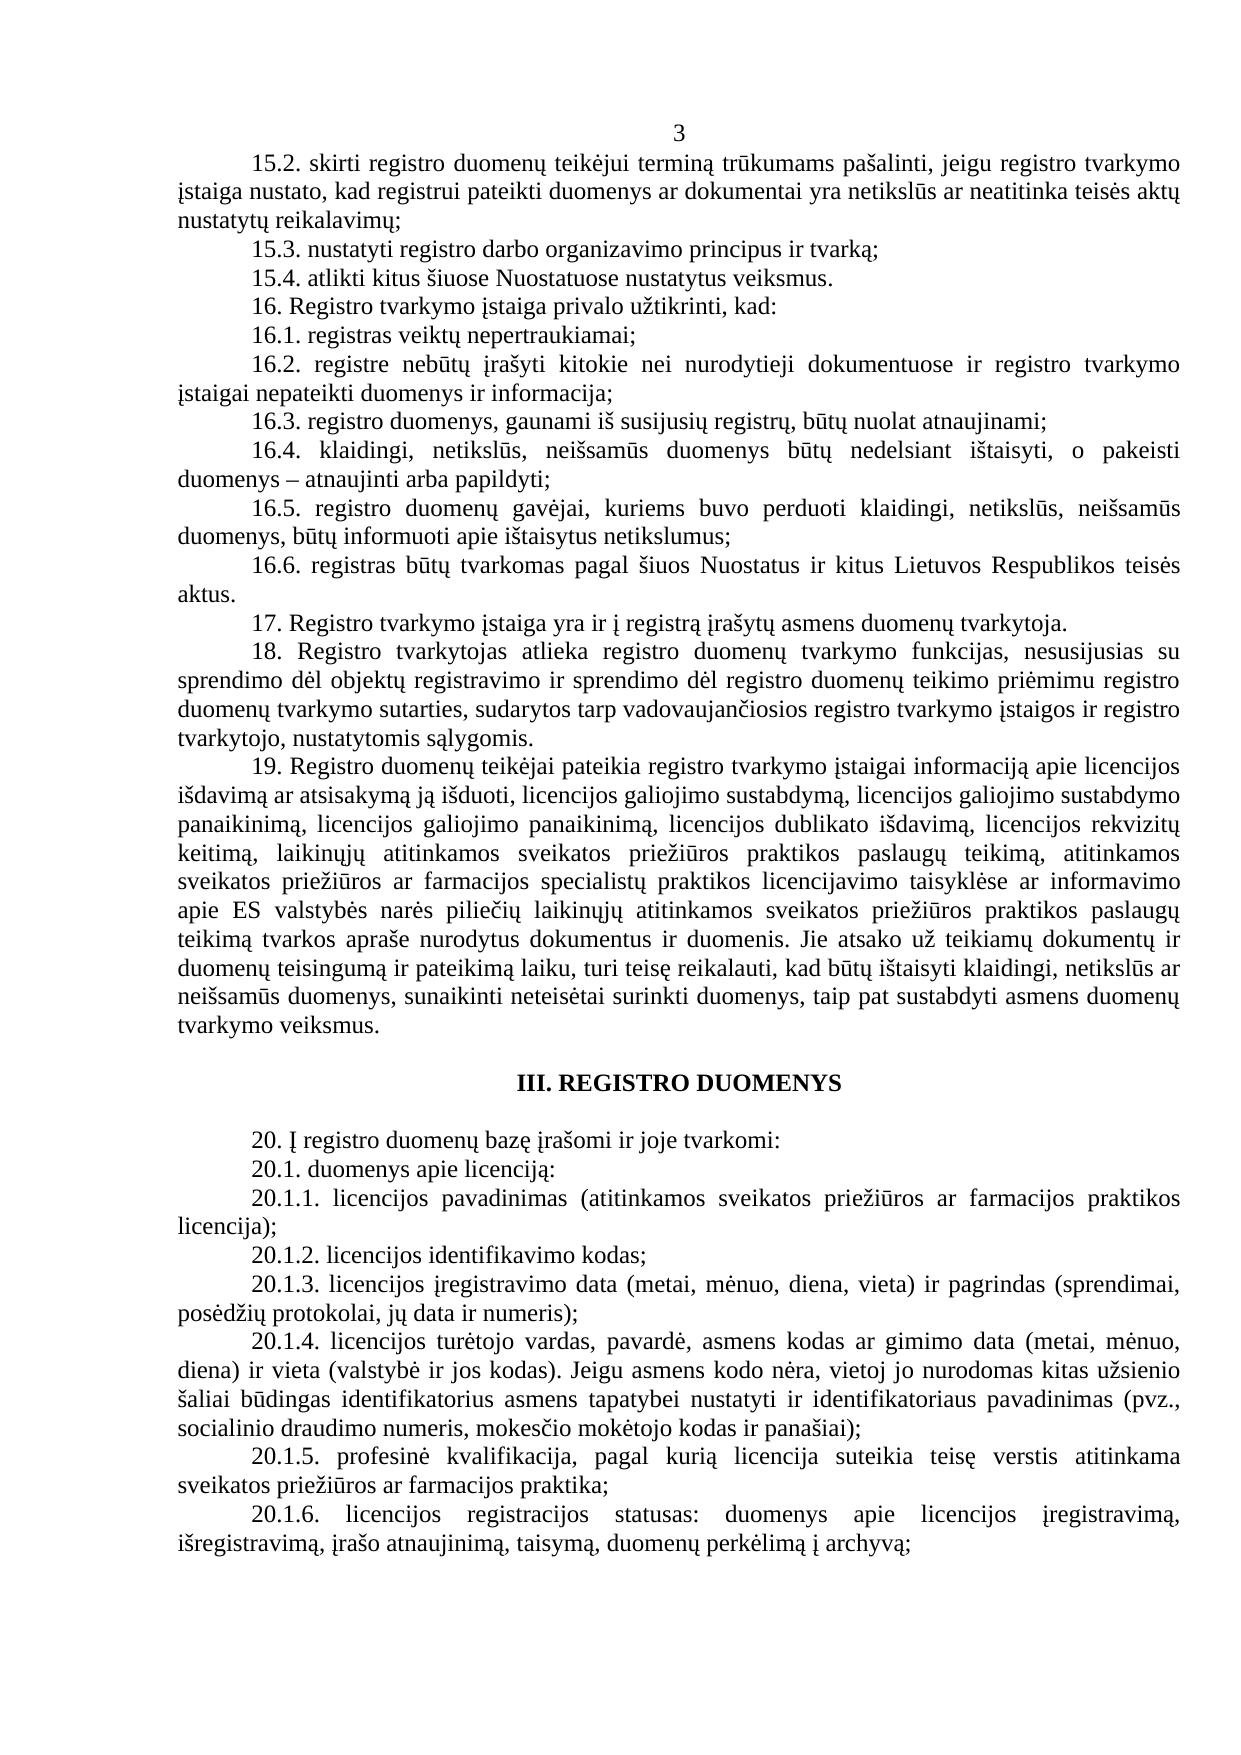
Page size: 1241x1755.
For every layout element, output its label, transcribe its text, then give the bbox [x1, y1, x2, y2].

text 18. Registro tvarkytojas atlieka registro duomenų tvarkymo funkcijas, nesusijusias su sprendimo dėl objektų registravimo ir sprendimo dėl registro duomenų teikimo priėmimu registro duomenų tvarkymo sutarties, sudarytos tarp vadovaujančiosios registro tvarkymo įstaigos ir registro tvarkytojo, nustatytomis sąlygomis. [177, 636, 1181, 751]
text 20.1.1. licencijos pavadinimas (atitinkamos sveikatos priežiūros ar farmacijos praktikos licencija); [177, 1183, 1181, 1240]
text 16. Registro tvarkymo įstaiga privalo užtikrinti, kad: [177, 291, 1181, 320]
text 20. Į registro duomenų bazę įrašomi ir joje tvarkomi: [177, 1125, 1181, 1154]
text 17. Registro tvarkymo įstaiga yra ir į registrą įrašytų asmens duomenų tvarkytoja. [177, 608, 1181, 636]
text 20.1. duomenys apie licenciją: [177, 1154, 1181, 1183]
text 20.1.6. licencijos registracijos statusas: duomenys apie licencijos įregistravimą, išregistravimą, įrašo atnaujinimą, taisymą, duomenų perkėlimą į archyvą; [177, 1499, 1181, 1556]
text 20.1.5. profesinė kvalifikacija, pagal kurią licencija suteikia teisę verstis atitinkama sveikatos priežiūros ar farmacijos praktika; [177, 1441, 1181, 1499]
text 15.3. nustatyti registro darbo organizavimo principus ir tvarką; [177, 234, 1181, 263]
text 20.1.2. licencijos identifikavimo kodas; [177, 1240, 1181, 1269]
text 16.1. registras veiktų nepertraukiamai; [177, 320, 1181, 349]
text 16.3. registro duomenys, gaunami iš susijusių registrų, būtų nuolat atnaujinami; [177, 406, 1181, 435]
text III. REGISTRO DUOMENYS [177, 1068, 1181, 1096]
text 16.6. registras būtų tvarkomas pagal šiuos Nuostatus ir kitus Lietuvos Respublikos teisės aktus. [177, 550, 1181, 608]
text 16.5. registro duomenų gavėjai, kuriems buvo perduoti klaidingi, netikslūs, neišsamūs duomenys, būtų informuoti apie ištaisytus netikslumus; [177, 493, 1181, 550]
text 19. Registro duomenų teikėjai pateikia registro tvarkymo įstaigai informaciją apie licencijos išdavimą ar atsisakymą ją išduoti, licencijos galiojimo sustabdymą, licencijos galiojimo sustabdymo panaikinimą, licencijos galiojimo panaikinimą, licencijos dublikato išdavimą, licencijos rekvizitų keitimą, laikinųjų atitinkamos sveikatos priežiūros praktikos paslaugų teikimą, atitinkamos sveikatos priežiūros ar farmacijos specialistų praktikos licencijavimo taisyklėse ar informavimo apie ES valstybės narės piliečių laikinųjų atitinkamos sveikatos priežiūros praktikos paslaugų teikimą tvarkos apraše nurodytus dokumentus ir duomenis. Jie atsako už teikiamų dokumentų ir duomenų teisingumą ir pateikimą laiku, turi teisę reikalauti, kad būtų ištaisyti klaidingi, netikslūs ar neišsamūs duomenys, sunaikinti neteisėtai surinkti duomenys, taip pat sustabdyti asmens duomenų tvarkymo veiksmus. [177, 751, 1181, 1039]
text 15.2. skirti registro duomenų teikėjui terminą trūkumams pašalinti, jeigu registro tvarkymo įstaiga nustato, kad registrui pateikti duomenys ar dokumentai yra netikslūs ar neatitinka teisės aktų nustatytų reikalavimų; [177, 148, 1181, 234]
text 20.1.3. licencijos įregistravimo data (metai, mėnuo, diena, vieta) ir pagrindas (sprendimai, posėdžių protokolai, jų data ir numeris); [177, 1269, 1181, 1326]
text 16.2. registre nebūtų įrašyti kitokie nei nurodytieji dokumentuose ir registro tvarkymo įstaigai nepateikti duomenys ir informacija; [177, 349, 1181, 406]
text 15.4. atlikti kitus šiuose Nuostatuose nustatytus veiksmus. [177, 263, 1181, 291]
text 16.4. klaidingi, netikslūs, neišsamūs duomenys būtų nedelsiant ištaisyti, o pakeisti duomenys – atnaujinti arba papildyti; [177, 435, 1181, 493]
text 20.1.4. licencijos turėtojo vardas, pavardė, asmens kodas ar gimimo data (metai, mėnuo, diena) ir vieta (valstybė ir jos kodas). Jeigu asmens kodo nėra, vietoj jo nurodomas kitas užsienio šaliai būdingas identifikatorius asmens tapatybei nustatyti ir identifikatoriaus pavadinimas (pvz., socialinio draudimo numeris, mokesčio mokėtojo kodas ir panašiai); [177, 1326, 1181, 1441]
